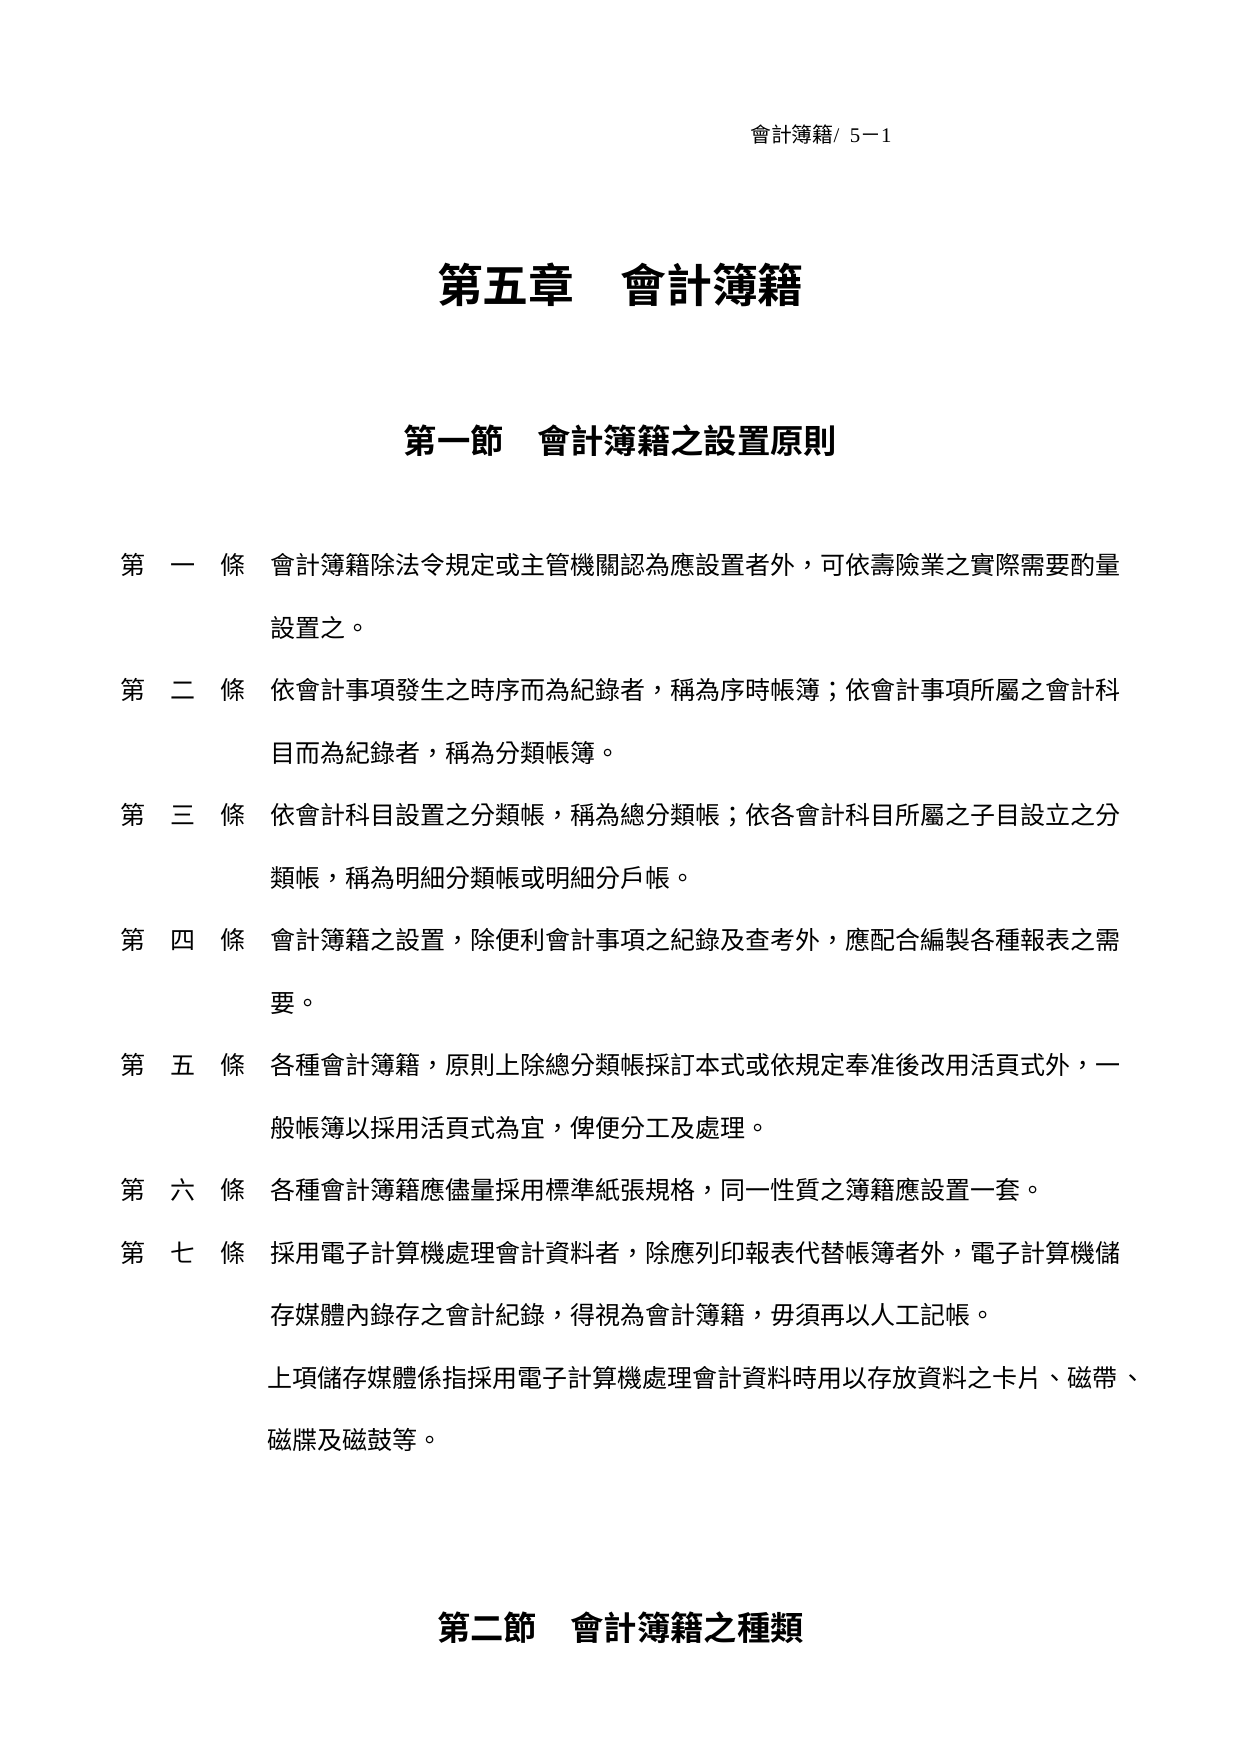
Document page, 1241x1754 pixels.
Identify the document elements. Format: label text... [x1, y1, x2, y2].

text 第五章 會計簿籍 [120, 209, 1120, 334]
text 第一節 會計簿籍之設置原則 [120, 397, 1120, 459]
text 上項儲存媒體係指採用電子計算機處理會計資料時用以存放資料之卡片、磁帶、磁牒及磁鼓等。 [268, 1334, 1120, 1459]
text 第 一 條 會計簿籍除法令規定或主管機關認為應設置者外，可依壽險業之實際需要酌量設置之。 [120, 522, 1120, 647]
text 第 三 條 依會計科目設置之分類帳，稱為總分類帳；依各會計科目所屬之子目設立之分類帳，稱為明細分類帳或明細分戶帳。 [120, 772, 1120, 897]
text 第 二 條 依會計事項發生之時序而為紀錄者，稱為序時帳簿；依會計事項所屬之會計科目而為紀錄者，稱為分類帳簿。 [120, 647, 1120, 772]
text 第 五 條 各種會計簿籍，原則上除總分類帳採訂本式或依規定奉准後改用活頁式外，一般帳簿以採用活頁式為宜，俾便分工及處理。 [120, 1022, 1120, 1147]
text 第二節 會計簿籍之種類 [120, 1584, 1120, 1647]
text 第 四 條 會計簿籍之設置，除便利會計事項之紀錄及查考外，應配合編製各種報表之需要。 [120, 897, 1120, 1022]
text 第 六 條 各種會計簿籍應儘量採用標準紙張規格，同一性質之簿籍應設置一套。 [120, 1147, 1120, 1209]
text 第 七 條 採用電子計算機處理會計資料者，除應列印報表代替帳簿者外，電子計算機儲存媒體內錄存之會計紀錄，得視為會計簿籍，毋須再以人工記帳。 [120, 1209, 1120, 1334]
